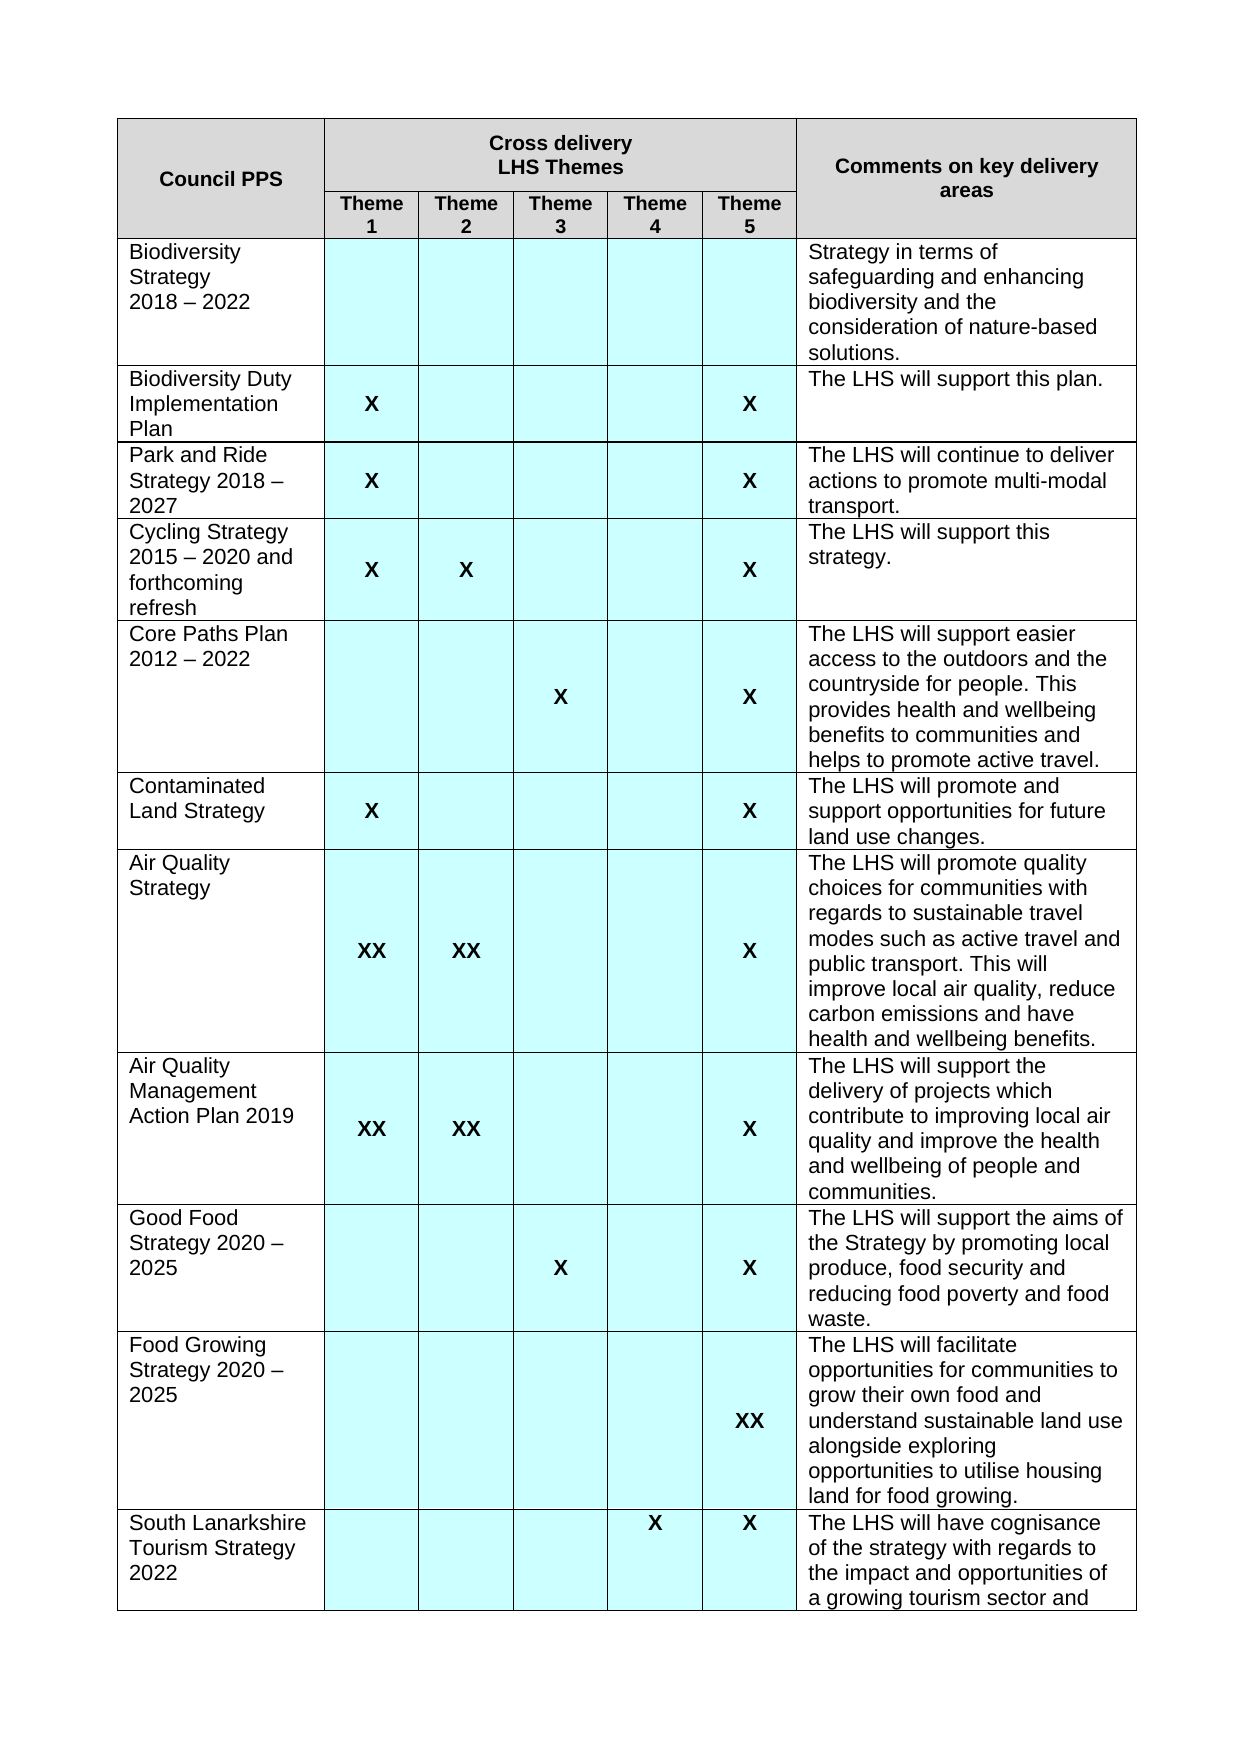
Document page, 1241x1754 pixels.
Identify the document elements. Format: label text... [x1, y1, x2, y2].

table_cell X [703, 1510, 796, 1610]
table_header Cross delivery LHS Themes [325, 119, 796, 191]
table_cell X [703, 1053, 796, 1204]
table_cell [419, 443, 513, 518]
table_cell The LHS will promote quality choices for communities with regards to sustainable travel modes such as active travel and public transport. This will improve local air quality, reduce carbon emissions and have health and wellbeing benefits. [797, 850, 1136, 1052]
table_cell Biodiversity Duty Implementation Plan [118, 366, 324, 441]
table_cell [419, 621, 513, 772]
table_cell The LHS will support the aims of the Strategy by promoting local produce, food security and reducing food poverty and food waste. [797, 1205, 1136, 1331]
table_cell XX [325, 1053, 418, 1204]
table_header Comments on key delivery areas [797, 119, 1136, 238]
table_cell [514, 443, 607, 518]
table_cell X [703, 621, 796, 772]
table_cell X [325, 519, 418, 620]
table_cell [514, 1053, 607, 1204]
table_cell X [325, 443, 418, 518]
table_cell The LHS will promote and support opportunities for future land use changes. [797, 773, 1136, 849]
table_cell X [703, 850, 796, 1052]
table_cell XX [325, 850, 418, 1052]
table_cell XX [703, 1332, 796, 1508]
table_cell Theme 3 [514, 192, 607, 238]
table_cell X [703, 1205, 796, 1331]
table_cell Good Food Strategy 2020 – 2025 [118, 1205, 324, 1331]
table_cell Strategy in terms of safeguarding and enhancing biodiversity and the consideration of nature-based solutions. [797, 239, 1136, 365]
table_cell X [703, 366, 796, 441]
table_cell [325, 621, 418, 772]
table_cell [608, 1205, 702, 1331]
table_cell [608, 239, 702, 365]
table_cell [514, 519, 607, 620]
table_cell Cycling Strategy 2015 – 2020 and forthcoming refresh [118, 519, 324, 620]
table_cell [419, 1205, 513, 1331]
table_cell Park and Ride Strategy 2018 – 2027 [118, 443, 324, 518]
table_cell The LHS will support this strategy. [797, 519, 1136, 620]
table_cell [419, 1510, 513, 1610]
table_cell [419, 773, 513, 849]
table_cell Contaminated Land Strategy [118, 773, 324, 849]
table_cell Food Growing Strategy 2020 – 2025 [118, 1332, 324, 1508]
table_cell The LHS will support easier access to the outdoors and the countryside for people. This provides health and wellbeing benefits to communities and helps to promote active travel. [797, 621, 1136, 772]
table_cell X [514, 621, 607, 772]
table_cell X [703, 519, 796, 620]
table_cell [608, 1053, 702, 1204]
table_cell South Lanarkshire Tourism Strategy 2022 [118, 1510, 324, 1610]
table_cell X [325, 366, 418, 441]
table_cell The LHS will support this plan. [797, 366, 1136, 441]
table_cell X [419, 519, 513, 620]
table_cell [608, 443, 702, 518]
table_cell The LHS will continue to deliver actions to promote multi-modal transport. [797, 443, 1136, 518]
table_cell [325, 1332, 418, 1508]
table_cell The LHS will support the delivery of projects which contribute to improving local air quality and improve the health and wellbeing of people and communities. [797, 1053, 1136, 1204]
table_cell [608, 1332, 702, 1508]
table_cell Air Quality Management Action Plan 2019 [118, 1053, 324, 1204]
table_cell [514, 1332, 607, 1508]
table_cell The LHS will facilitate opportunities for communities to grow their own food and understand sustainable land use alongside exploring opportunities to utilise housing land for food growing. [797, 1332, 1136, 1508]
table_header Council PPS [118, 119, 324, 238]
table_cell X [325, 773, 418, 849]
table_cell Theme 4 [608, 192, 702, 238]
table_cell [703, 239, 796, 365]
table_cell [514, 1510, 607, 1610]
table_cell X [703, 773, 796, 849]
table_cell [419, 1332, 513, 1508]
table_cell X [608, 1510, 702, 1610]
table_cell Core Paths Plan 2012 – 2022 [118, 621, 324, 772]
table_cell The LHS will have cognisance of the strategy with regards to the impact and opportunities of a growing tourism sector and [797, 1510, 1136, 1610]
table_cell Biodiversity Strategy 2018 – 2022 [118, 239, 324, 365]
table_cell X [703, 443, 796, 518]
table_cell XX [419, 850, 513, 1052]
table_cell [608, 366, 702, 441]
table_cell [325, 1205, 418, 1331]
table_cell [325, 1510, 418, 1610]
table_cell [608, 773, 702, 849]
table_cell [608, 621, 702, 772]
table_cell Theme 1 [325, 192, 418, 238]
table_cell Air Quality Strategy [118, 850, 324, 1052]
table_cell [419, 239, 513, 365]
table_cell [514, 850, 607, 1052]
table_cell [514, 366, 607, 441]
table_cell [419, 366, 513, 441]
table_cell XX [419, 1053, 513, 1204]
table_cell [325, 239, 418, 365]
table_cell [514, 773, 607, 849]
table_cell Theme 5 [703, 192, 796, 238]
table_cell [608, 519, 702, 620]
table_cell [514, 239, 607, 365]
table_cell X [514, 1205, 607, 1331]
table_cell [608, 850, 702, 1052]
table_cell Theme 2 [419, 192, 513, 238]
